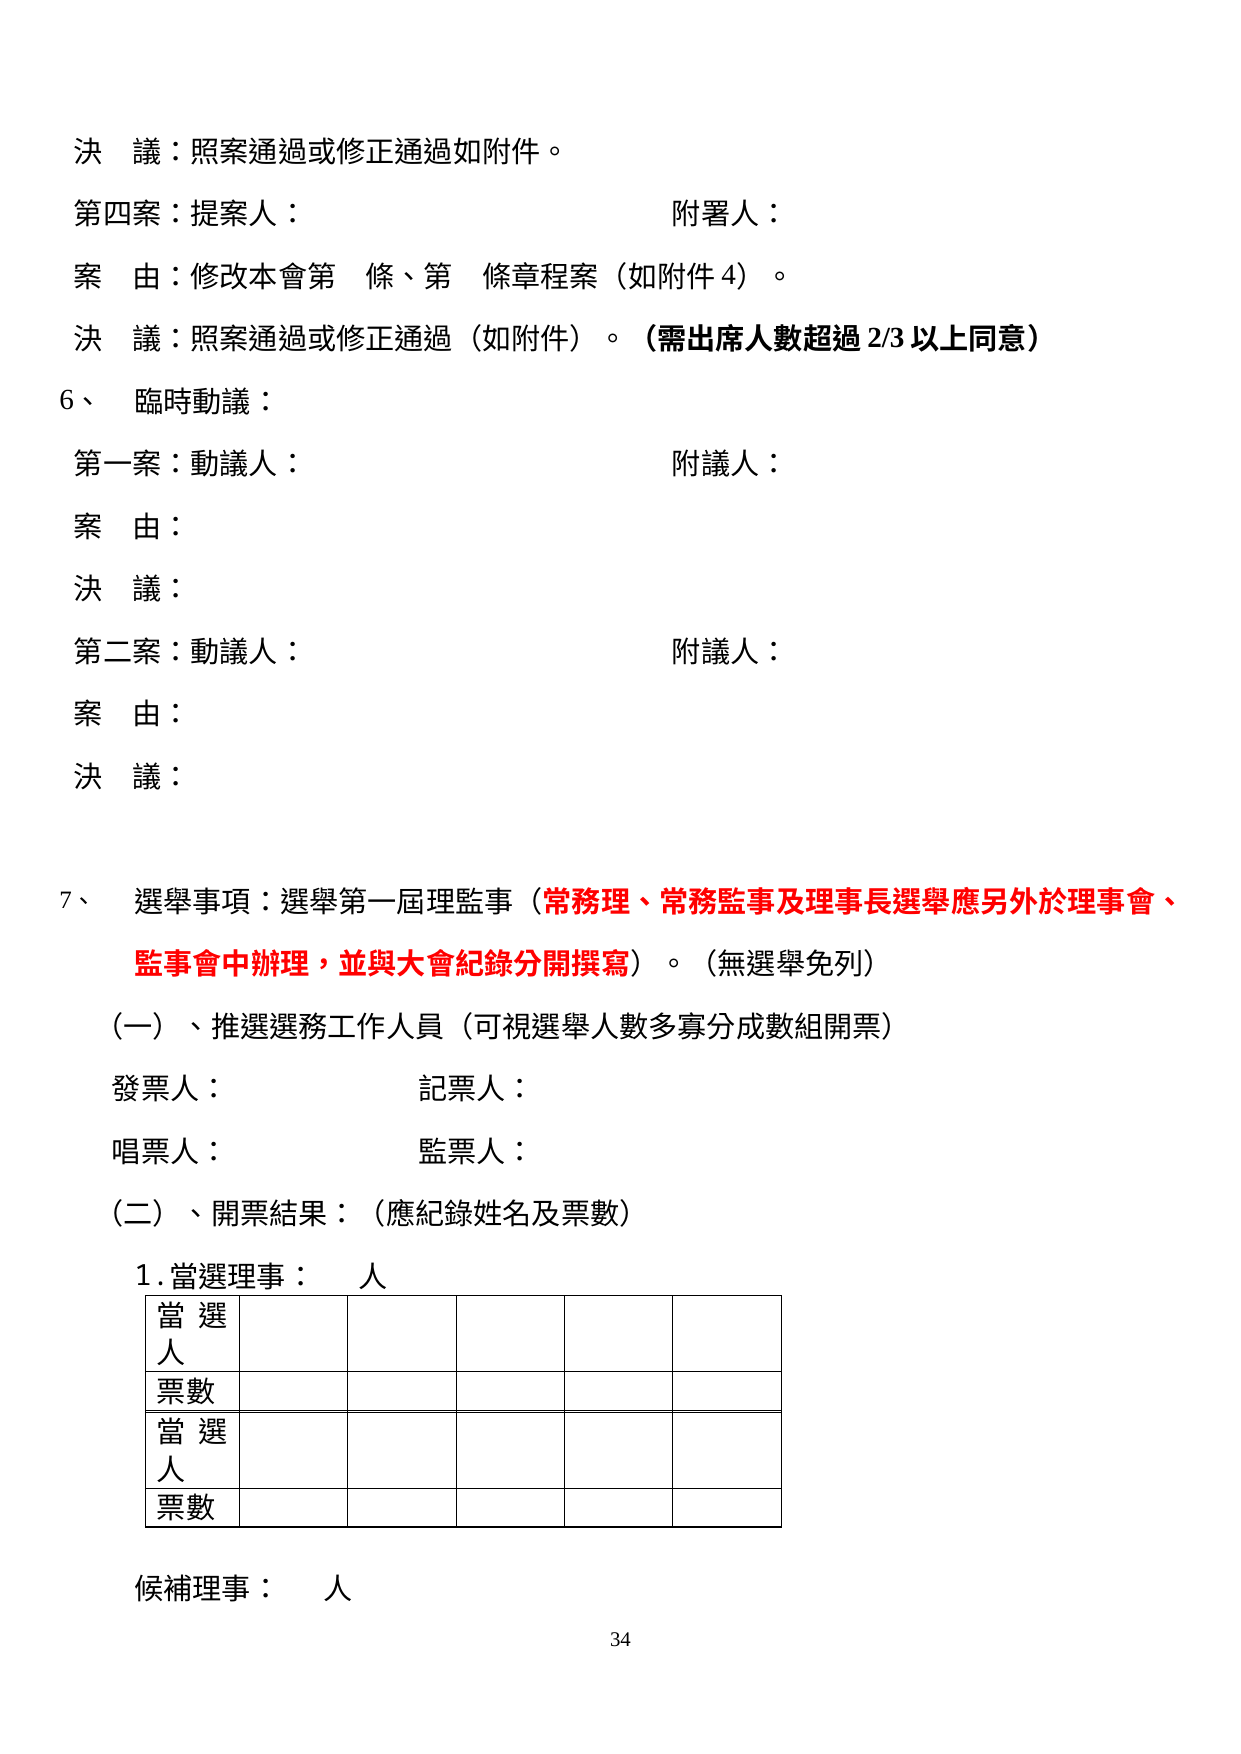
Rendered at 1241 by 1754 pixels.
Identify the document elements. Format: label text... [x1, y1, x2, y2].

table_cell [565, 1489, 672, 1526]
table_cell 票數 [146, 1372, 239, 1410]
text 第四案：提案人： 附署人： [59, 170, 1181, 233]
table_cell [673, 1489, 781, 1526]
text 1.當選理事： 人 [134, 1233, 1181, 1295]
table_header 當選人 [146, 1296, 239, 1371]
table_header [457, 1296, 564, 1371]
table_cell 當選人 [146, 1413, 239, 1488]
text （一）、推選選務工作人員（可視選舉人數多寡分成數組開票） [59, 983, 1181, 1045]
table_header [565, 1296, 672, 1371]
text 候補理事： 人 [59, 1545, 1181, 1608]
table_cell [348, 1413, 456, 1488]
list 臨時動議： [59, 358, 1181, 420]
table_cell [348, 1489, 456, 1526]
table_cell [240, 1372, 347, 1410]
table_cell [565, 1413, 672, 1488]
table_cell [457, 1413, 564, 1488]
text 決 議：照案通過或修正通過如附件。 [59, 108, 1181, 170]
text 第一案：動議人： 附議人： [59, 420, 1181, 483]
text 案 由： [59, 670, 1181, 733]
text 決 議：照案通過或修正通過（如附件）。（需出席人數超過2/3以上同意） [59, 295, 1181, 358]
text 案 由：修改本會第 條、第 條章程案（如附件4）。 [59, 233, 1181, 295]
table_cell [457, 1489, 564, 1526]
table_cell [673, 1372, 781, 1410]
table_header [348, 1296, 456, 1371]
text 決 議： [59, 733, 1181, 795]
text 唱票人： 監票人： [59, 1108, 1181, 1170]
table_cell [240, 1489, 347, 1526]
text （二）、開票結果：（應紀錄姓名及票數） [59, 1170, 1181, 1233]
table_cell [457, 1372, 564, 1410]
table_cell [240, 1413, 347, 1488]
list 選舉事項：選舉第一屆理監事（常務理、常務監事及理事長選舉應另外於理事會、監事會中辦理，並與大會紀錄分開撰寫）。（無選舉免列） [59, 858, 1181, 983]
text 第二案：動議人： 附議人： [59, 608, 1181, 670]
table_header [240, 1296, 347, 1371]
text 案 由： [59, 483, 1181, 545]
table_cell [348, 1372, 456, 1410]
table_cell 票數 [146, 1489, 239, 1526]
table_cell [673, 1413, 781, 1488]
table_header [673, 1296, 781, 1371]
text 決 議： [59, 545, 1181, 608]
text 發票人： 記票人： [59, 1045, 1181, 1108]
table_cell [565, 1372, 672, 1410]
